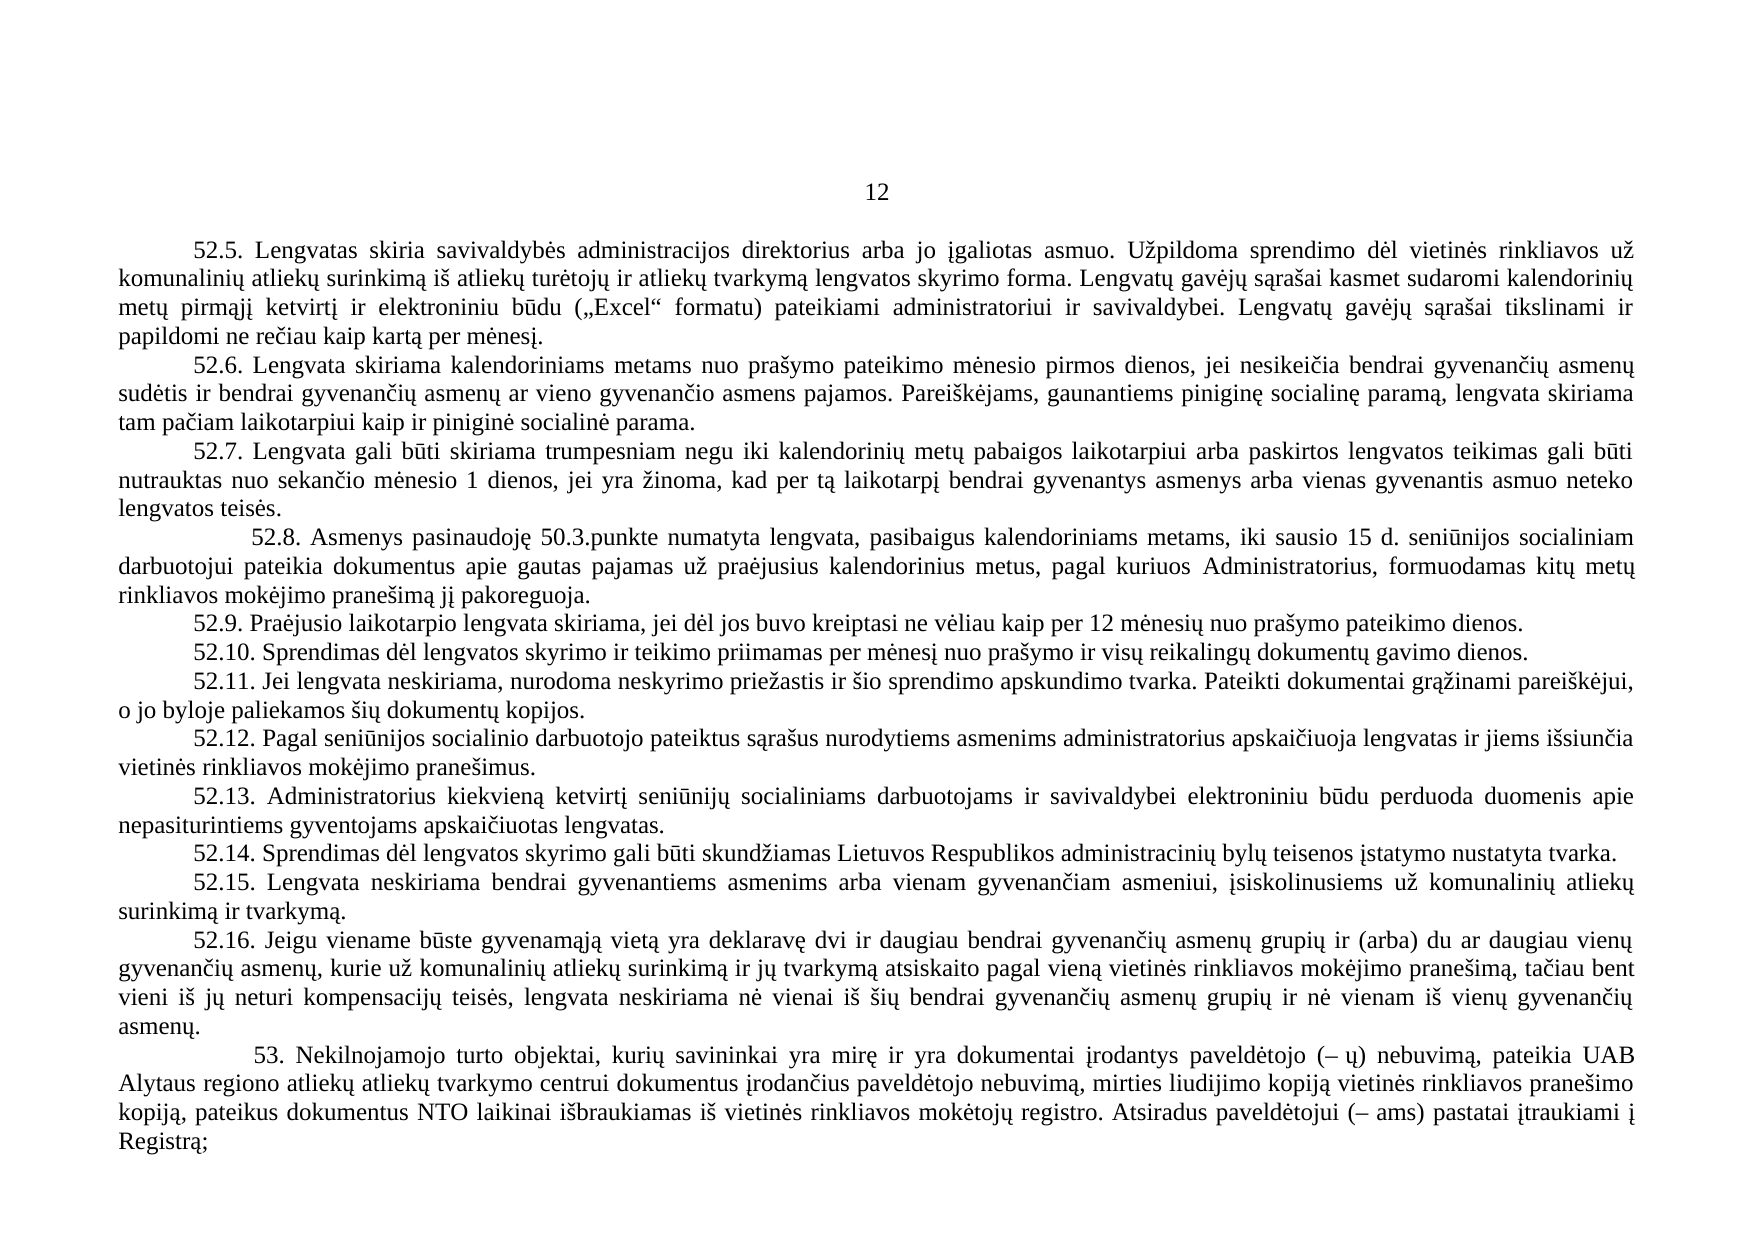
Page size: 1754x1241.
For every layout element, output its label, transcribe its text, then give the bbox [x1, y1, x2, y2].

text 52.5. Lengvatas skiria savivaldybės administracijos direktorius arba jo įgaliotas asmuo. Užpildoma sprendimo dėl vietinės rinkliavos už komunalinių atliekų surinkimą iš atliekų turėtojų ir atliekų tvarkymą lengvatos skyrimo forma. Lengvatų gavėjų sąrašai kasmet sudaromi kalendorinių metų pirmąjį ketvirtį ir elektroniniu būdu („Excel“ formatu) pateikiami administratoriui ir savivaldybei. Lengvatų gavėjų sąrašai tikslinami ir papildomi ne rečiau kaip kartą per mėnesį. [118, 235, 1635, 350]
text 52.16. Jeigu viename būste gyvenamąją vietą yra deklaravę dvi ir daugiau bendrai gyvenančių asmenų grupių ir (arba) du ar daugiau vienų gyvenančių asmenų, kurie už komunalinių atliekų surinkimą ir jų tvarkymą atsiskaito pagal vieną vietinės rinkliavos mokėjimo pranešimą, tačiau bent vieni iš jų neturi kompensacijų teisės, lengvata neskiriama nė vienai iš šių bendrai gyvenančių asmenų grupių ir nė vienam iš vienų gyvenančių asmenų. [118, 925, 1635, 1040]
text 53. Nekilnojamojo turto objektai, kurių savininkai yra mirę ir yra dokumentai įrodantys paveldėtojo (– ų) nebuvimą, pateikia UAB Alytaus regiono atliekų atliekų tvarkymo centrui dokumentus įrodančius paveldėtojo nebuvimą, mirties liudijimo kopiją vietinės rinkliavos pranešimo kopiją, pateikus dokumentus NTO laikinai išbraukiamas iš vietinės rinkliavos mokėtojų registro. Atsiradus paveldėtojui (– ams) pastatai įtraukiami į Registrą; [118, 1040, 1635, 1155]
text 52.6. Lengvata skiriama kalendoriniams metams nuo prašymo pateikimo mėnesio pirmos dienos, jei nesikeičia bendrai gyvenančių asmenų sudėtis ir bendrai gyvenančių asmenų ar vieno gyvenančio asmens pajamos. Pareiškėjams, gaunantiems piniginę socialinę paramą, lengvata skiriama tam pačiam laikotarpiui kaip ir piniginė socialinė parama. [118, 350, 1635, 436]
text 52.13. Administratorius kiekvieną ketvirtį seniūnijų socialiniams darbuotojams ir savivaldybei elektroniniu būdu perduoda duomenis apie nepasiturintiems gyventojams apskaičiuotas lengvatas. [118, 781, 1635, 838]
text 52.7. Lengvata gali būti skiriama trumpesniam negu iki kalendorinių metų pabaigos laikotarpiui arba paskirtos lengvatos teikimas gali būti nutrauktas nuo sekančio mėnesio 1 dienos, jei yra žinoma, kad per tą laikotarpį bendrai gyvenantys asmenys arba vienas gyvenantis asmuo neteko lengvatos teisės. [118, 436, 1635, 522]
text 52.14. Sprendimas dėl lengvatos skyrimo gali būti skundžiamas Lietuvos Respublikos administracinių bylų teisenos įstatymo nustatyta tvarka. [118, 838, 1635, 867]
text 52.15. Lengvata neskiriama bendrai gyvenantiems asmenims arba vienam gyvenančiam asmeniui, įsiskolinusiems už komunalinių atliekų surinkimą ir tvarkymą. [118, 867, 1635, 925]
text 52.11. Jei lengvata neskiriama, nurodoma neskyrimo priežastis ir šio sprendimo apskundimo tvarka. Pateikti dokumentai grąžinami pareiškėjui, o jo byloje paliekamos šių dokumentų kopijos. [118, 666, 1635, 723]
text 52.12. Pagal seniūnijos socialinio darbuotojo pateiktus sąrašus nurodytiems asmenims administratorius apskaičiuoja lengvatas ir jiems išsiunčia vietinės rinkliavos mokėjimo pranešimus. [118, 723, 1635, 781]
text 52.8. Asmenys pasinaudoję 50.3.punkte numatyta lengvata, pasibaigus kalendoriniams metams, iki sausio 15 d. seniūnijos socialiniam darbuotojui pateikia dokumentus apie gautas pajamas už praėjusius kalendorinius metus, pagal kuriuos Administratorius, formuodamas kitų metų rinkliavos mokėjimo pranešimą jį pakoreguoja. [118, 522, 1635, 608]
text 52.10. Sprendimas dėl lengvatos skyrimo ir teikimo priimamas per mėnesį nuo prašymo ir visų reikalingų dokumentų gavimo dienos. [118, 637, 1635, 666]
text 52.9. Praėjusio laikotarpio lengvata skiriama, jei dėl jos buvo kreiptasi ne vėliau kaip per 12 mėnesių nuo prašymo pateikimo dienos. [118, 608, 1635, 637]
